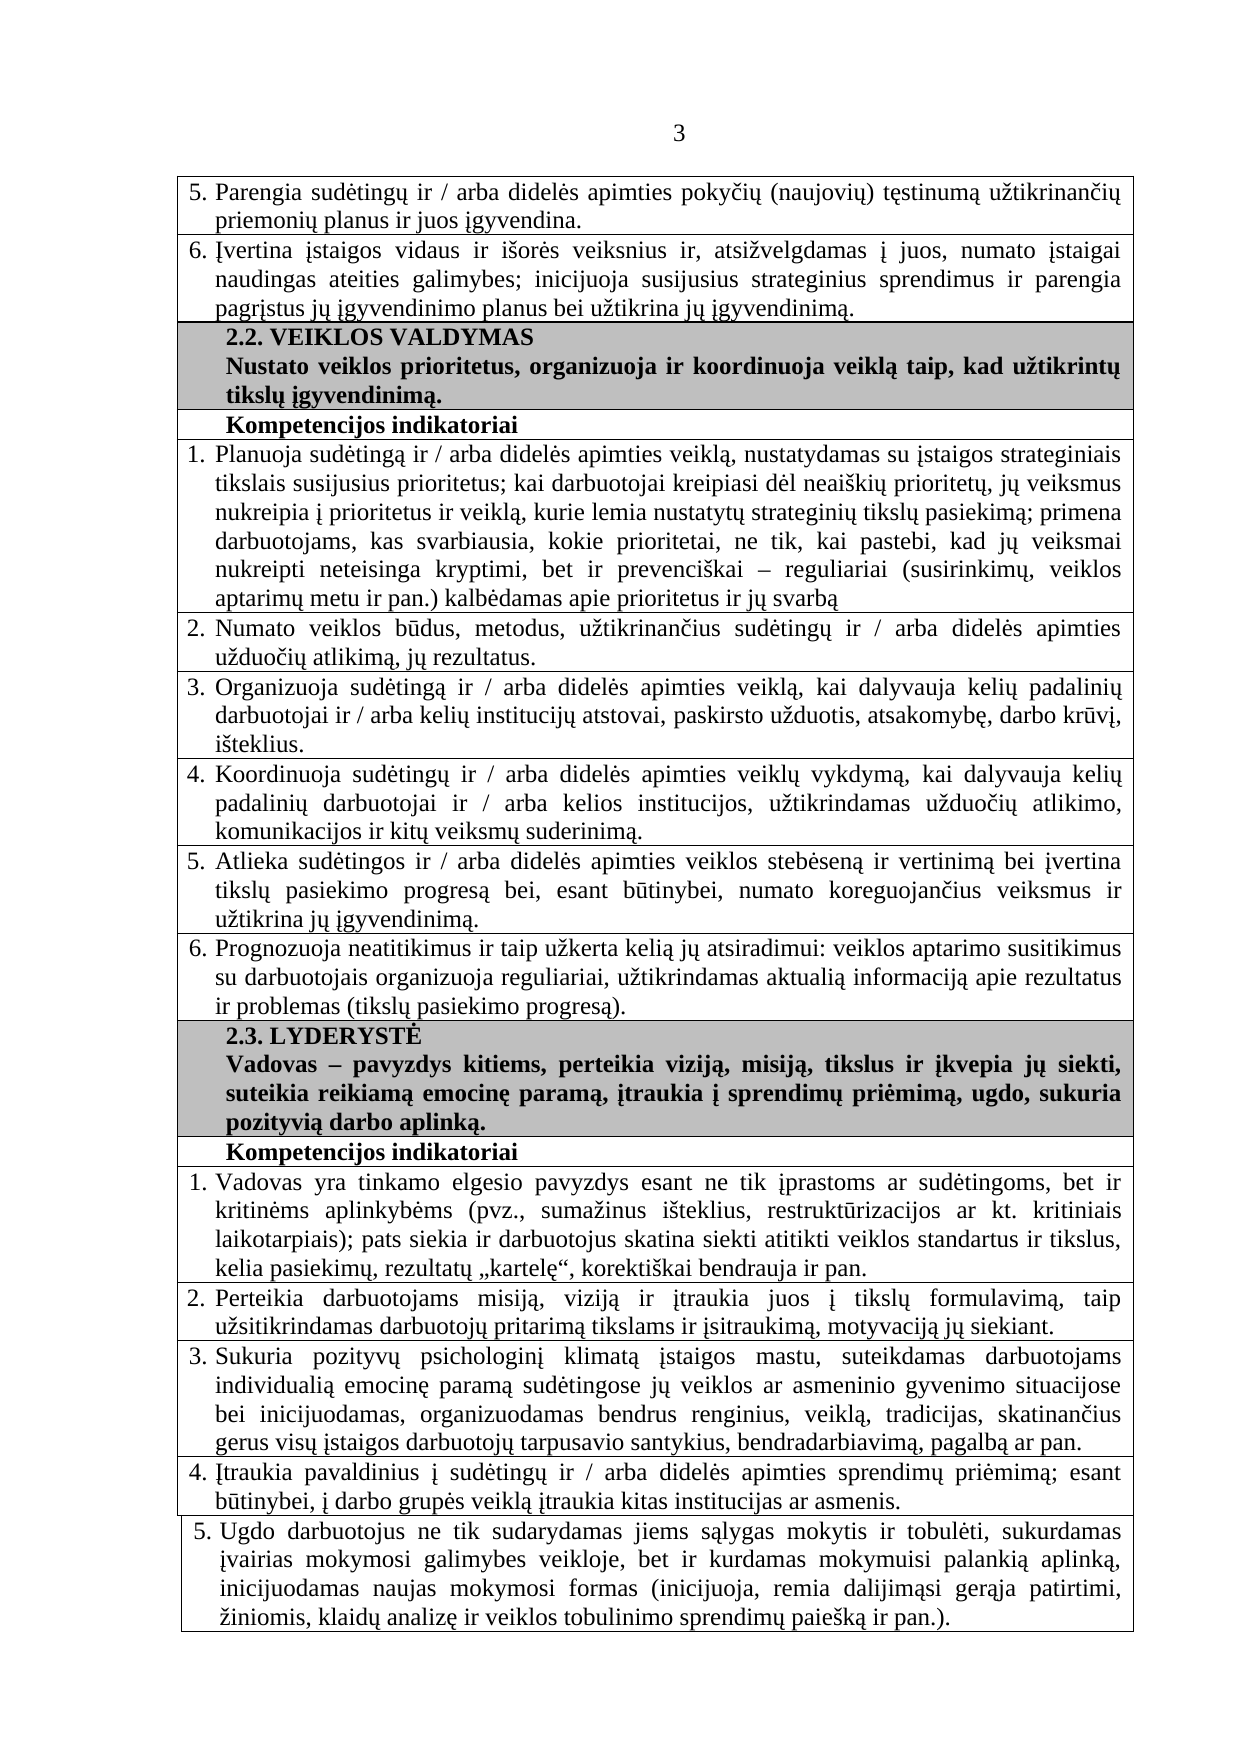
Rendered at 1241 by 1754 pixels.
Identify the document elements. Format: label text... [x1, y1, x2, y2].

table_cell 1. Planuoja sudėtingą ir / arba didelės apimties veiklą, nustatydamas su įstaigos strateginiais tikslais susijusius prioritetus; kai darbuotojai kreipiasi dėl neaiškių prioritetų, jų veiksmus nukreipia į prioritetus ir veiklą, kurie lemia nustatytų strateginių tikslų pasiekimą; primena darbuotojams, kas svarbiausia, kokie prioritetai, ne tik, kai pastebi, kad jų veiksmai nukreipti neteisinga kryptimi, bet ir prevenciškai – reguliariai (susirinkimų, veiklos aptarimų metu ir pan.) kalbėdamas apie prioritetus ir jų svarbą [178, 440, 1133, 612]
table_cell [177, 1516, 181, 1631]
table_cell 5. Atlieka sudėtingos ir / arba didelės apimties veiklos stebėseną ir vertinimą bei įvertina tikslų pasiekimo progresą bei, esant būtinybei, numato koreguojančius veiksmus ir užtikrina jų įgyvendinimą. [178, 846, 1133, 932]
table_cell 4. Koordinuoja sudėtingų ir / arba didelės apimties veiklų vykdymą, kai dalyvauja kelių padalinių darbuotojai ir / arba kelios institucijos, užtikrindamas užduočių atlikimo, komunikacijos ir kitų veiksmų suderinimą. [178, 759, 1133, 845]
table_cell 2.3. LYDERYSTĖ Vadovas – pavyzdys kitiems, perteikia viziją, misiją, tikslus ir įkvepia jų siekti, suteikia reikiamą emocinę paramą, įtraukia į sprendimų priėmimą, ugdo, sukuria pozityvią darbo aplinką. [178, 1021, 1133, 1136]
table_cell 2. Numato veiklos būdus, metodus, užtikrinančius sudėtingų ir / arba didelės apimties užduočių atlikimą, jų rezultatus. [178, 613, 1133, 671]
table_cell 2. Perteikia darbuotojams misiją, viziją ir įtraukia juos į tikslų formulavimą, taip užsitikrindamas darbuotojų pritarimą tikslams ir įsitraukimą, motyvaciją jų siekiant. [178, 1283, 1133, 1340]
table_cell 6. Prognozuoja neatitikimus ir taip užkerta kelią jų atsiradimui: veiklos aptarimo susitikimus su darbuotojais organizuoja reguliariai, užtikrindamas aktualią informaciją apie rezultatus ir problemas (tikslų pasiekimo progresą). [178, 934, 1133, 1020]
table_cell 2.2. VEIKLOS VALDYMAS Nustato veiklos prioritetus, organizuoja ir koordinuoja veiklą taip, kad užtikrintų tikslų įgyvendinimą. [178, 323, 1133, 409]
table_cell 3. Sukuria pozityvų psichologinį klimatą įstaigos mastu, suteikdamas darbuotojams individualią emocinę paramą sudėtingose jų veiklos ar asmeninio gyvenimo situacijose bei inicijuodamas, organizuodamas bendrus renginius, veiklą, tradicijas, skatinančius gerus visų įstaigos darbuotojų tarpusavio santykius, bendradarbiavimą, pagalbą ar pan. [178, 1341, 1133, 1456]
table_cell 3. Organizuoja sudėtingą ir / arba didelės apimties veiklą, kai dalyvauja kelių padalinių darbuotojai ir / arba kelių institucijų atstovai, paskirsto užduotis, atsakomybę, darbo krūvį, išteklius. [178, 672, 1133, 758]
table_cell 5. Ugdo darbuotojus ne tik sudarydamas jiems sąlygas mokytis ir tobulėti, sukurdamas įvairias mokymosi galimybes veikloje, bet ir kurdamas mokymuisi palankią aplinką, inicijuodamas naujas mokymosi formas (inicijuoja, remia dalijimąsi gerąja patirtimi, žiniomis, klaidų analizę ir veiklos tobulinimo sprendimų paiešką ir pan.). [182, 1516, 1133, 1631]
table_cell 4. Įtraukia pavaldinius į sudėtingų ir / arba didelės apimties sprendimų priėmimą; esant būtinybei, į darbo grupės veiklą įtraukia kitas institucijas ar asmenis. [178, 1457, 1133, 1515]
table_cell 1. Vadovas yra tinkamo elgesio pavyzdys esant ne tik įprastoms ar sudėtingoms, bet ir kritinėms aplinkybėms (pvz., sumažinus išteklius, restruktūrizacijos ar kt. kritiniais laikotarpiais); pats siekia ir darbuotojus skatina siekti atitikti veiklos standartus ir tikslus, kelia pasiekimų, rezultatų „kartelę“, korektiškai bendrauja ir pan. [178, 1167, 1133, 1282]
table_cell Kompetencijos indikatoriai [178, 410, 1133, 438]
table_cell 5. Parengia sudėtingų ir / arba didelės apimties pokyčių (naujovių) tęstinumą užtikrinančių priemonių planus ir juos įgyvendina. [178, 177, 1133, 234]
table_cell 6. Įvertina įstaigos vidaus ir išorės veiksnius ir, atsižvelgdamas į juos, numato įstaigai naudingas ateities galimybes; inicijuoja susijusius strateginius sprendimus ir parengia pagrįstus jų įgyvendinimo planus bei užtikrina jų įgyvendinimą. [178, 235, 1133, 321]
table_cell Kompetencijos indikatoriai [178, 1137, 1133, 1166]
